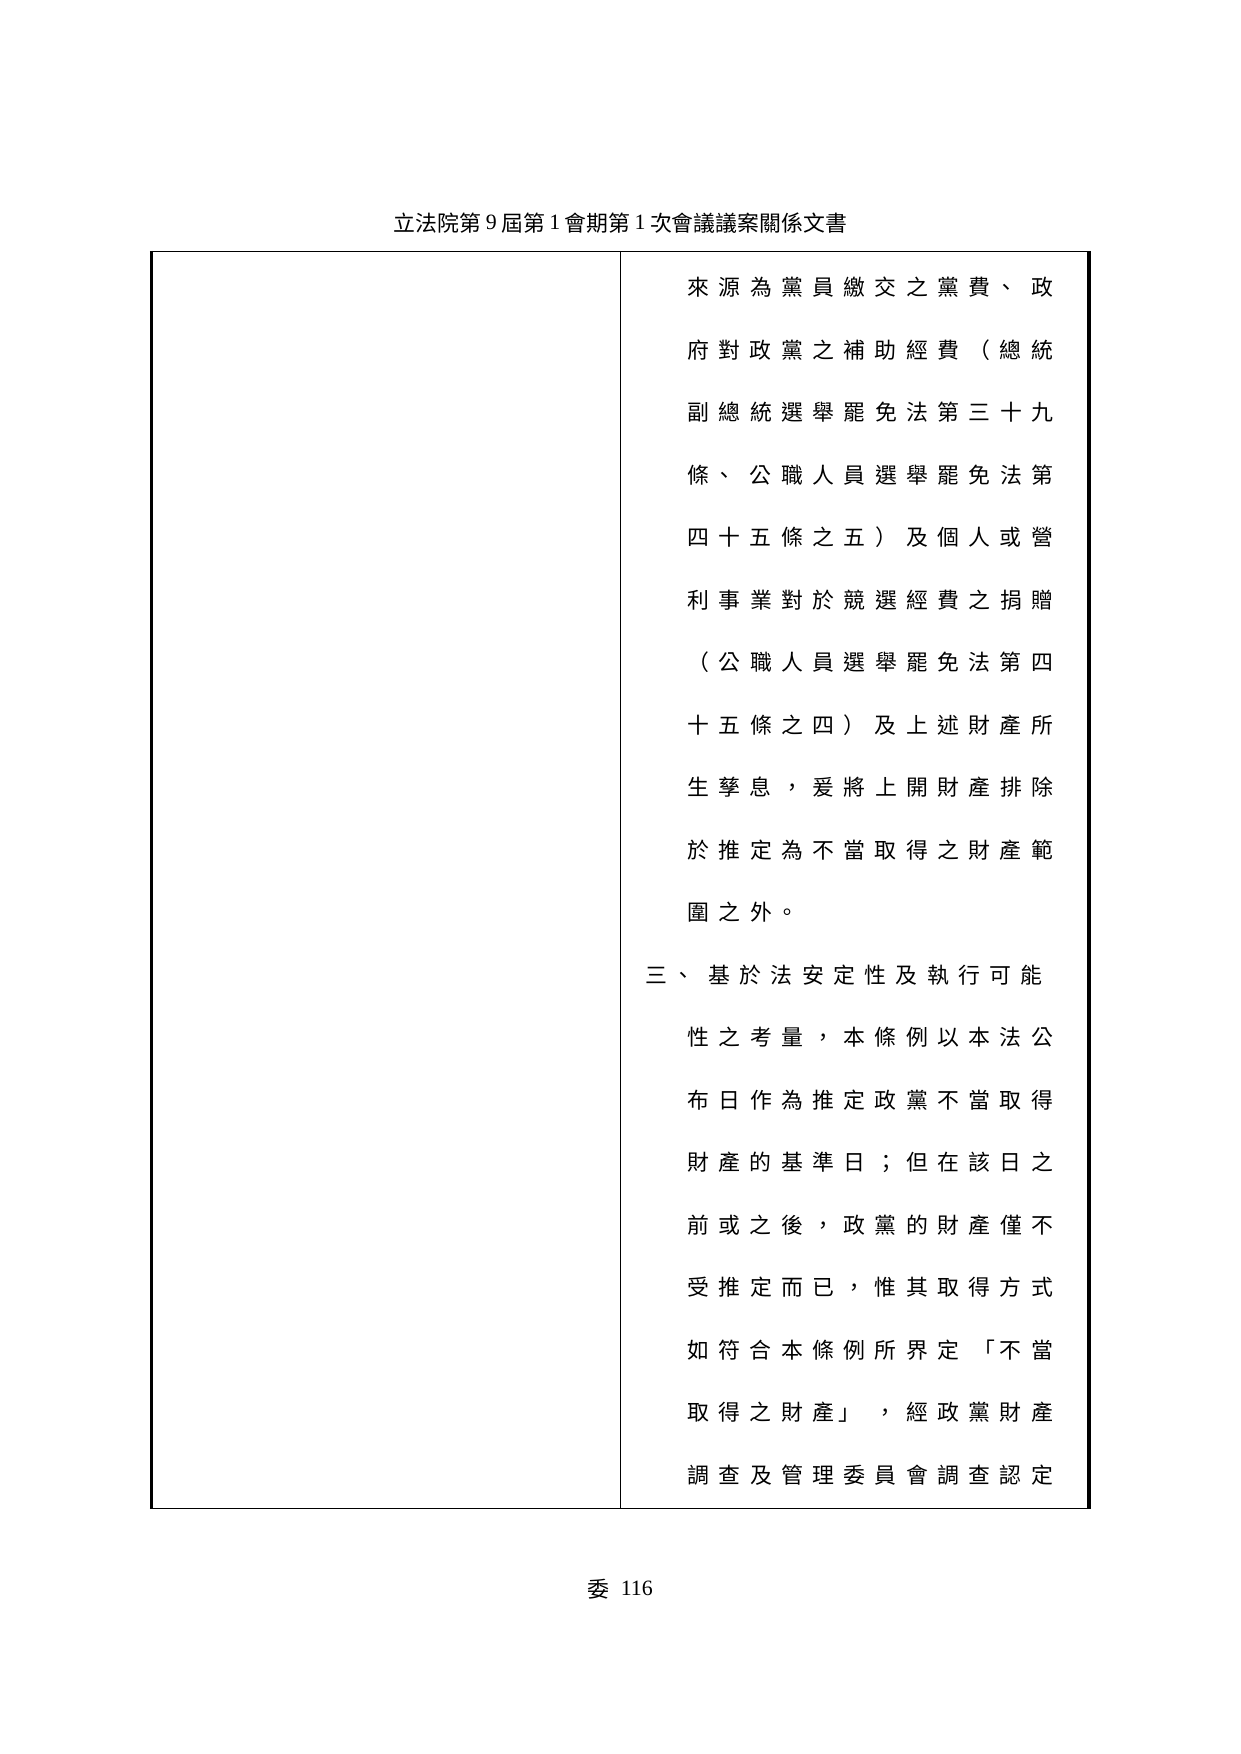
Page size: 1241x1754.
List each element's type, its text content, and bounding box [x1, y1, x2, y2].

table_cell 來源為黨員繳交之黨費、政府對政黨之補助經費（總統副總統選舉罷免法第三十九條、公職人員選舉罷免法第四十五條之五）及個人或營利事業對於競選經費之捐贈（公職人員選舉罷免法第四十五條之四）及上述財產所生孳息，爰將上開財產排除於推定為不當取得之財產範圍之外。 三、基於法安定性及執行可能性之考量，本條例以本法公布日作為推定政黨不當取得財產的基準日；但在該日之前或之後，政黨的財產僅不受推定而已，惟其取得方式如符合本條例所界定「不當取得之財產」，經政黨財產調查及管理委員會調查認定 [621, 252, 1087, 1508]
table_cell [153, 252, 620, 1508]
